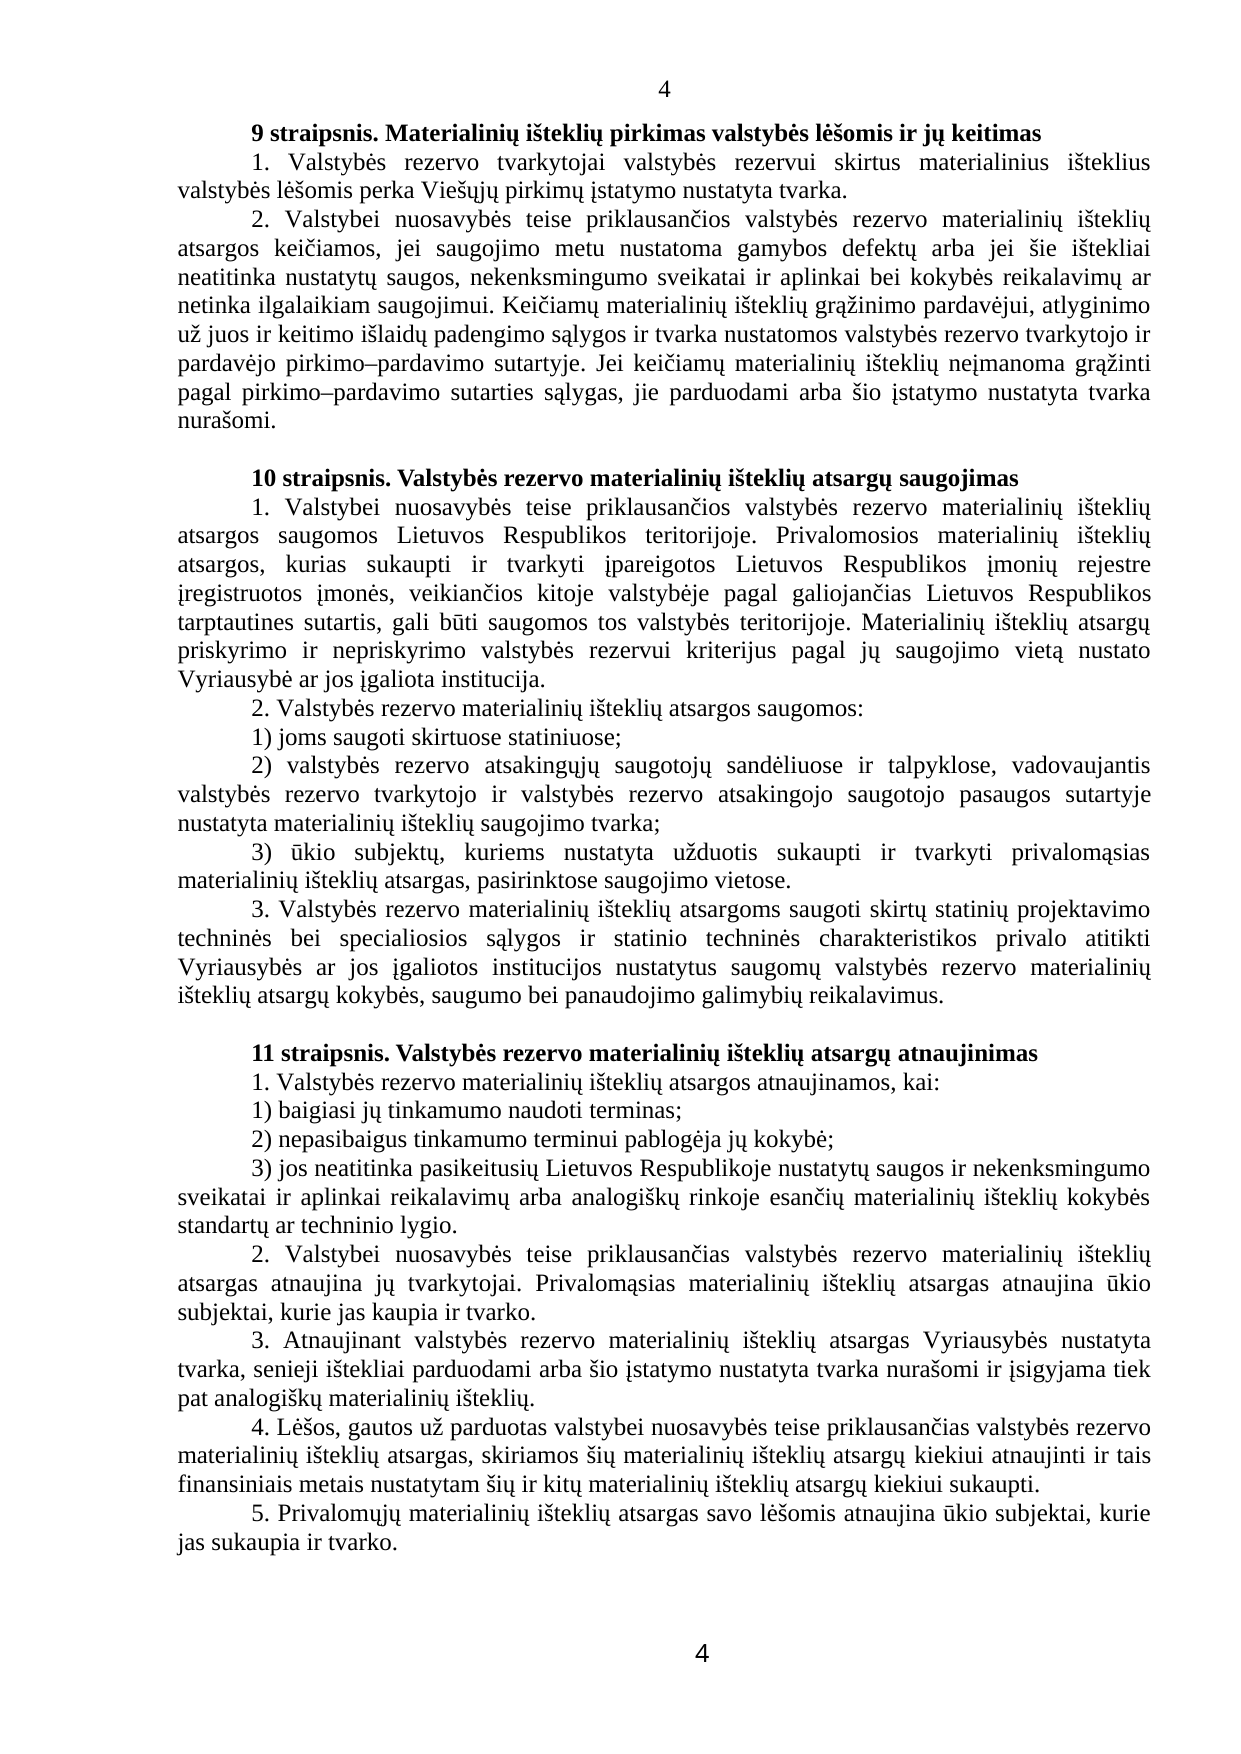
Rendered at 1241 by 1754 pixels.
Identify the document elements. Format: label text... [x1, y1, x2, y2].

text 3) ūkio subjektų, kuriems nustatyta užduotis sukaupti ir tvarkyti privalomąsias materialinių išteklių atsargas, pasirinktose saugojimo vietose. [177, 837, 1152, 894]
text 3. Atnaujinant valstybės rezervo materialinių išteklių atsargas Vyriausybės nustatyta tvarka, senieji ištekliai parduodami arba šio įstatymo nustatyta tvarka nurašomi ir įsigyjama tiek pat analogiškų materialinių išteklių. [177, 1326, 1152, 1412]
text 1) baigiasi jų tinkamumo naudoti terminas; [177, 1096, 1152, 1124]
text 11 straipsnis. Valstybės rezervo materialinių išteklių atsargų atnaujinimas [177, 1038, 1152, 1067]
text 9 straipsnis. Materialinių išteklių pirkimas valstybės lėšomis ir jų keitimas [177, 118, 1152, 147]
text 2. Valstybei nuosavybės teise priklausančias valstybės rezervo materialinių išteklių atsargas atnaujina jų tvarkytojai. Privalomąsias materialinių išteklių atsargas atnaujina ūkio subjektai, kurie jas kaupia ir tvarko. [177, 1239, 1152, 1326]
text 1. Valstybės rezervo tvarkytojai valstybės rezervui skirtus materialinius išteklius valstybės lėšomis perka Viešųjų pirkimų įstatymo nustatyta tvarka. [177, 147, 1152, 204]
text 2. Valstybės rezervo materialinių išteklių atsargos saugomos: [177, 693, 1152, 722]
text 2) nepasibaigus tinkamumo terminui pablogėja jų kokybė; [177, 1124, 1152, 1153]
text 2) valstybės rezervo atsakingųjų saugotojų sandėliuose ir talpyklose, vadovaujantis valstybės rezervo tvarkytojo ir valstybės rezervo atsakingojo saugotojo pasaugos sutartyje nustatyta materialinių išteklių saugojimo tvarka; [177, 751, 1152, 837]
text 5. Privalomųjų materialinių išteklių atsargas savo lėšomis atnaujina ūkio subjektai, kurie jas sukaupia ir tvarko. [177, 1498, 1152, 1556]
text 1) joms saugoti skirtuose statiniuose; [177, 722, 1152, 751]
text 1. Valstybės rezervo materialinių išteklių atsargos atnaujinamos, kai: [177, 1067, 1152, 1096]
text 3) jos neatitinka pasikeitusių Lietuvos Respublikoje nustatytų saugos ir nekenksmingumo sveikatai ir aplinkai reikalavimų arba analogiškų rinkoje esančių materialinių išteklių kokybės standartų ar techninio lygio. [177, 1153, 1152, 1239]
text 4. Lėšos, gautos už parduotas valstybei nuosavybės teise priklausančias valstybės rezervo materialinių išteklių atsargas, skiriamos šių materialinių išteklių atsargų kiekiui atnaujinti ir tais finansiniais metais nustatytam šių ir kitų materialinių išteklių atsargų kiekiui sukaupti. [177, 1412, 1152, 1498]
text 3. Valstybės rezervo materialinių išteklių atsargoms saugoti skirtų statinių projektavimo techninės bei specialiosios sąlygos ir statinio techninės charakteristikos privalo atitikti Vyriausybės ar jos įgaliotos institucijos nustatytus saugomų valstybės rezervo materialinių išteklių atsargų kokybės, saugumo bei panaudojimo galimybių reikalavimus. [177, 894, 1152, 1009]
text 2. Valstybei nuosavybės teise priklausančios valstybės rezervo materialinių išteklių atsargos keičiamos, jei saugojimo metu nustatoma gamybos defektų arba jei šie ištekliai neatitinka nustatytų saugos, nekenksmingumo sveikatai ir aplinkai bei kokybės reikalavimų ar netinka ilgalaikiam saugojimui. Keičiamų materialinių išteklių grąžinimo pardavėjui, atlyginimo už juos ir keitimo išlaidų padengimo sąlygos ir tvarka nustatomos valstybės rezervo tvarkytojo ir pardavėjo pirkimo–pardavimo sutartyje. Jei keičiamų materialinių išteklių neįmanoma grąžinti pagal pirkimo–pardavimo sutarties sąlygas, jie parduodami arba šio įstatymo nustatyta tvarka nurašomi. [177, 204, 1152, 434]
text 1. Valstybei nuosavybės teise priklausančios valstybės rezervo materialinių išteklių atsargos saugomos Lietuvos Respublikos teritorijoje. Privalomosios materialinių išteklių atsargos, kurias sukaupti ir tvarkyti įpareigotos Lietuvos Respublikos įmonių rejestre įregistruotos įmonės, veikiančios kitoje valstybėje pagal galiojančias Lietuvos Respublikos tarptautines sutartis, gali būti saugomos tos valstybės teritorijoje. Materialinių išteklių atsargų priskyrimo ir nepriskyrimo valstybės rezervui kriterijus pagal jų saugojimo vietą nustato Vyriausybė ar jos įgaliota institucija. [177, 492, 1152, 693]
text 10 straipsnis. Valstybės rezervo materialinių išteklių atsargų saugojimas [177, 463, 1152, 492]
